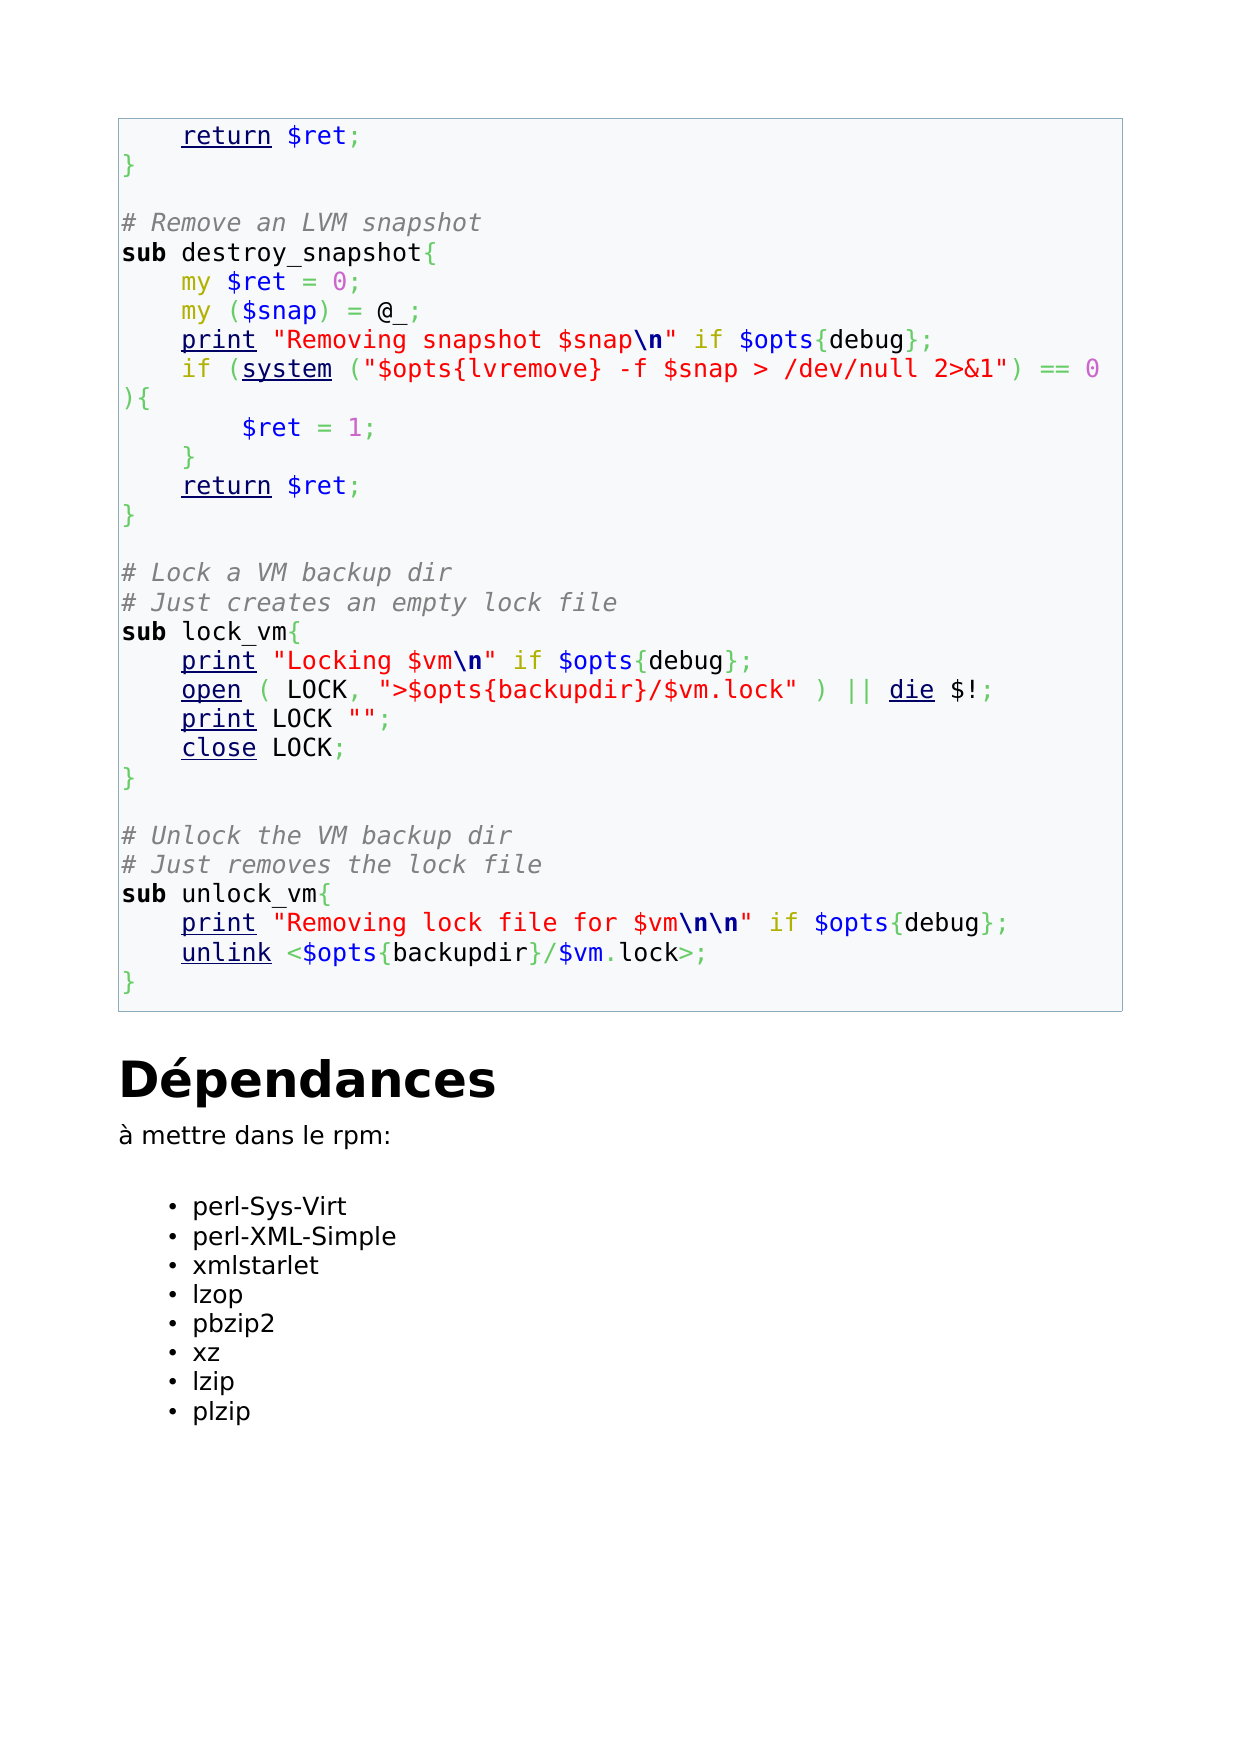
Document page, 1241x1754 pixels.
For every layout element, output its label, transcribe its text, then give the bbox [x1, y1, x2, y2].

list xmlstarlet [177, 1251, 1122, 1280]
list lzip [177, 1368, 1122, 1397]
subtitle Dépendances [118, 1051, 1122, 1109]
list lzop [177, 1280, 1122, 1309]
list perl-XML-Simple [177, 1222, 1122, 1251]
list pbzip2 [177, 1309, 1122, 1338]
list plzip [177, 1397, 1122, 1426]
list xz [177, 1338, 1122, 1368]
text à mettre dans le rpm: [118, 1121, 1122, 1151]
list perl-Sys-Virt [177, 1193, 1122, 1222]
table_header return $ret; } # Remove an LVM snapshot sub destroy_snapshot{ my $ret = 0; my ($snap) = @_; print "Removing snapshot $snap\n" if $opts{debug}; if (system ("$opts{lvremove} -f $snap > /dev/null 2>&1") == 0 ){ $ret = 1; } return $ret; } # Lock a VM backup dir # Just creates an empty lock file sub lock_vm{ print "Locking $vm\n" if $opts{debug}; open ( LOCK, ">$opts{backupdir}/$vm.lock" ) || die $!; print LOCK ""; close LOCK; } # Unlock the VM backup dir # Just removes the lock file sub unlock_vm{ print "Removing lock file for $vm\n\n" if $opts{debug}; unlink <$opts{backupdir}/$vm.lock>; } [119, 119, 1122, 1011]
